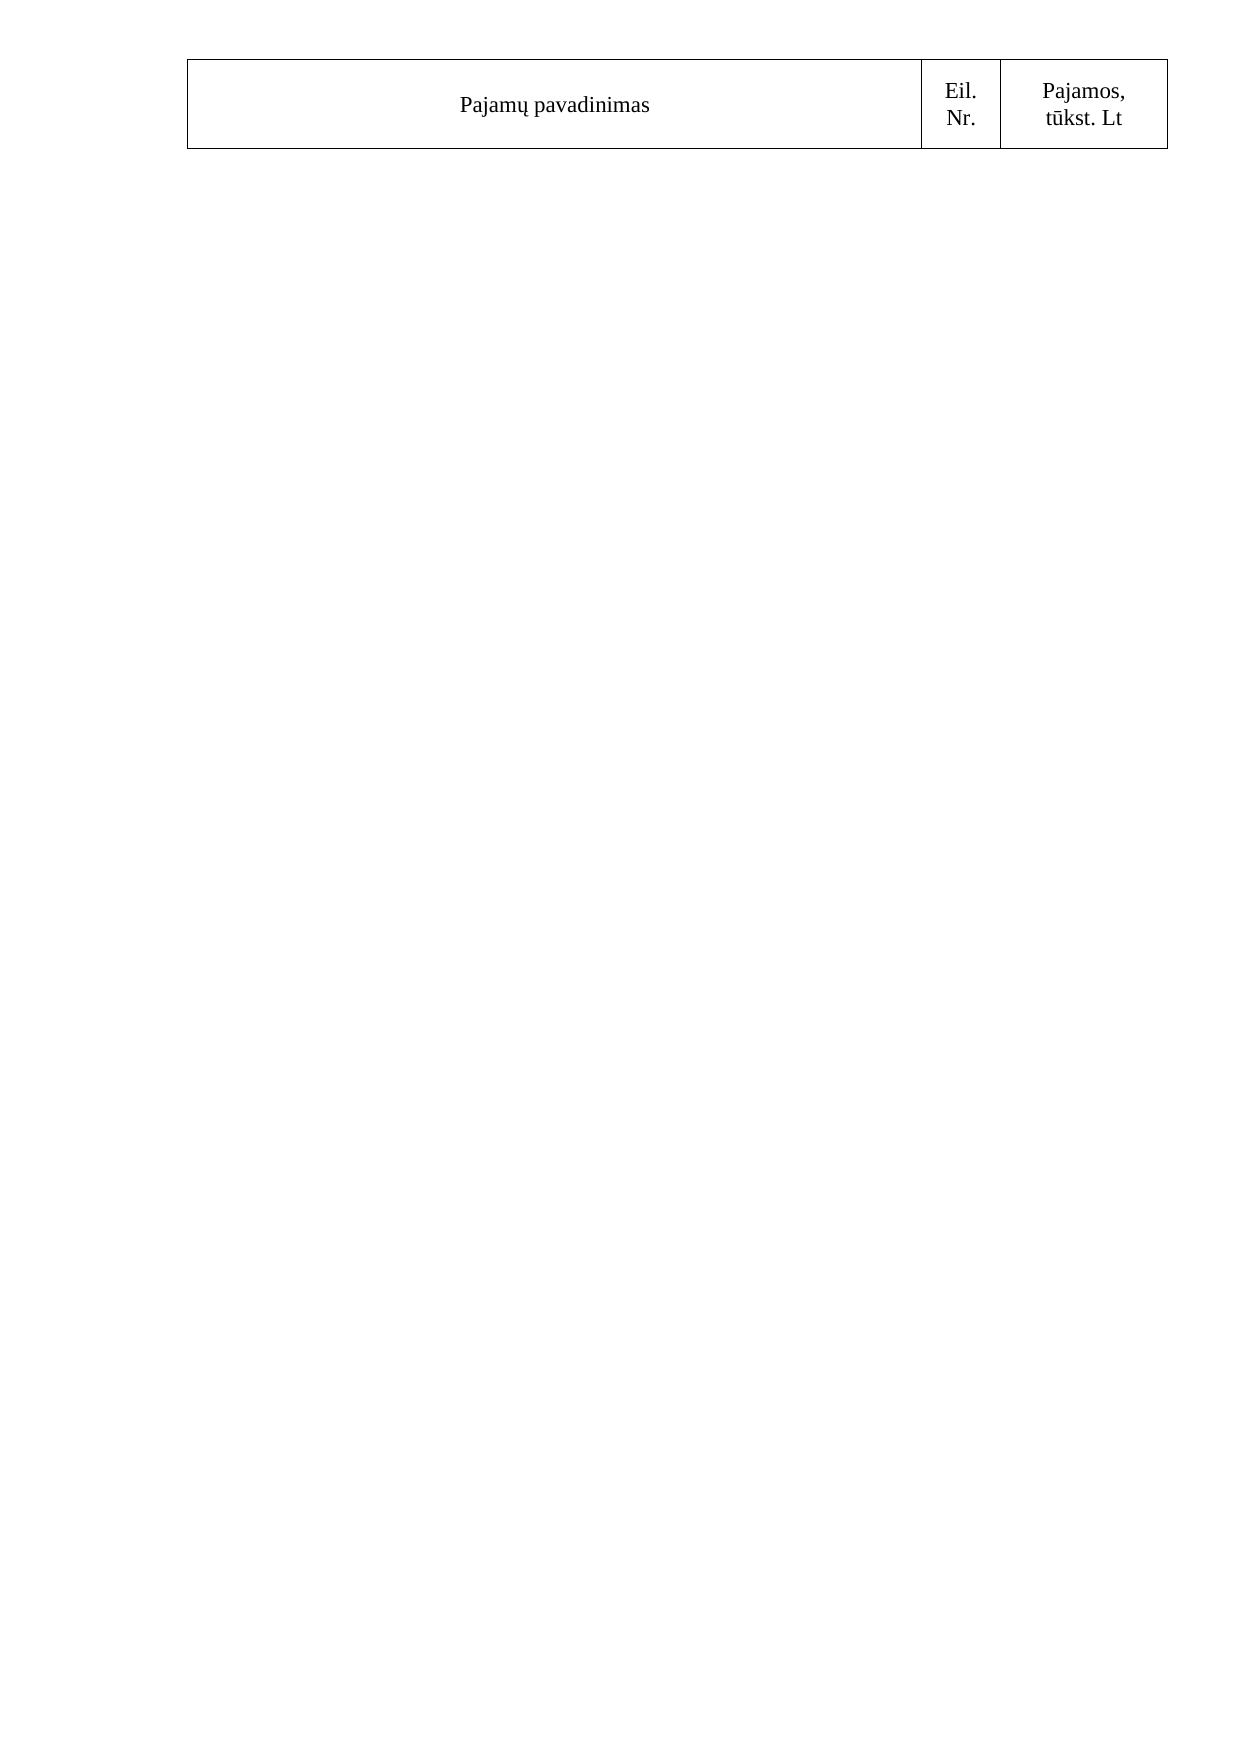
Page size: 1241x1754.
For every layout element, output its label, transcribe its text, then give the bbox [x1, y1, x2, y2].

table_header Pajamos, tūkst. Lt [1001, 60, 1167, 148]
table_header Eil. Nr. [922, 60, 1000, 148]
table_header Pajamų pavadinimas [188, 60, 921, 148]
